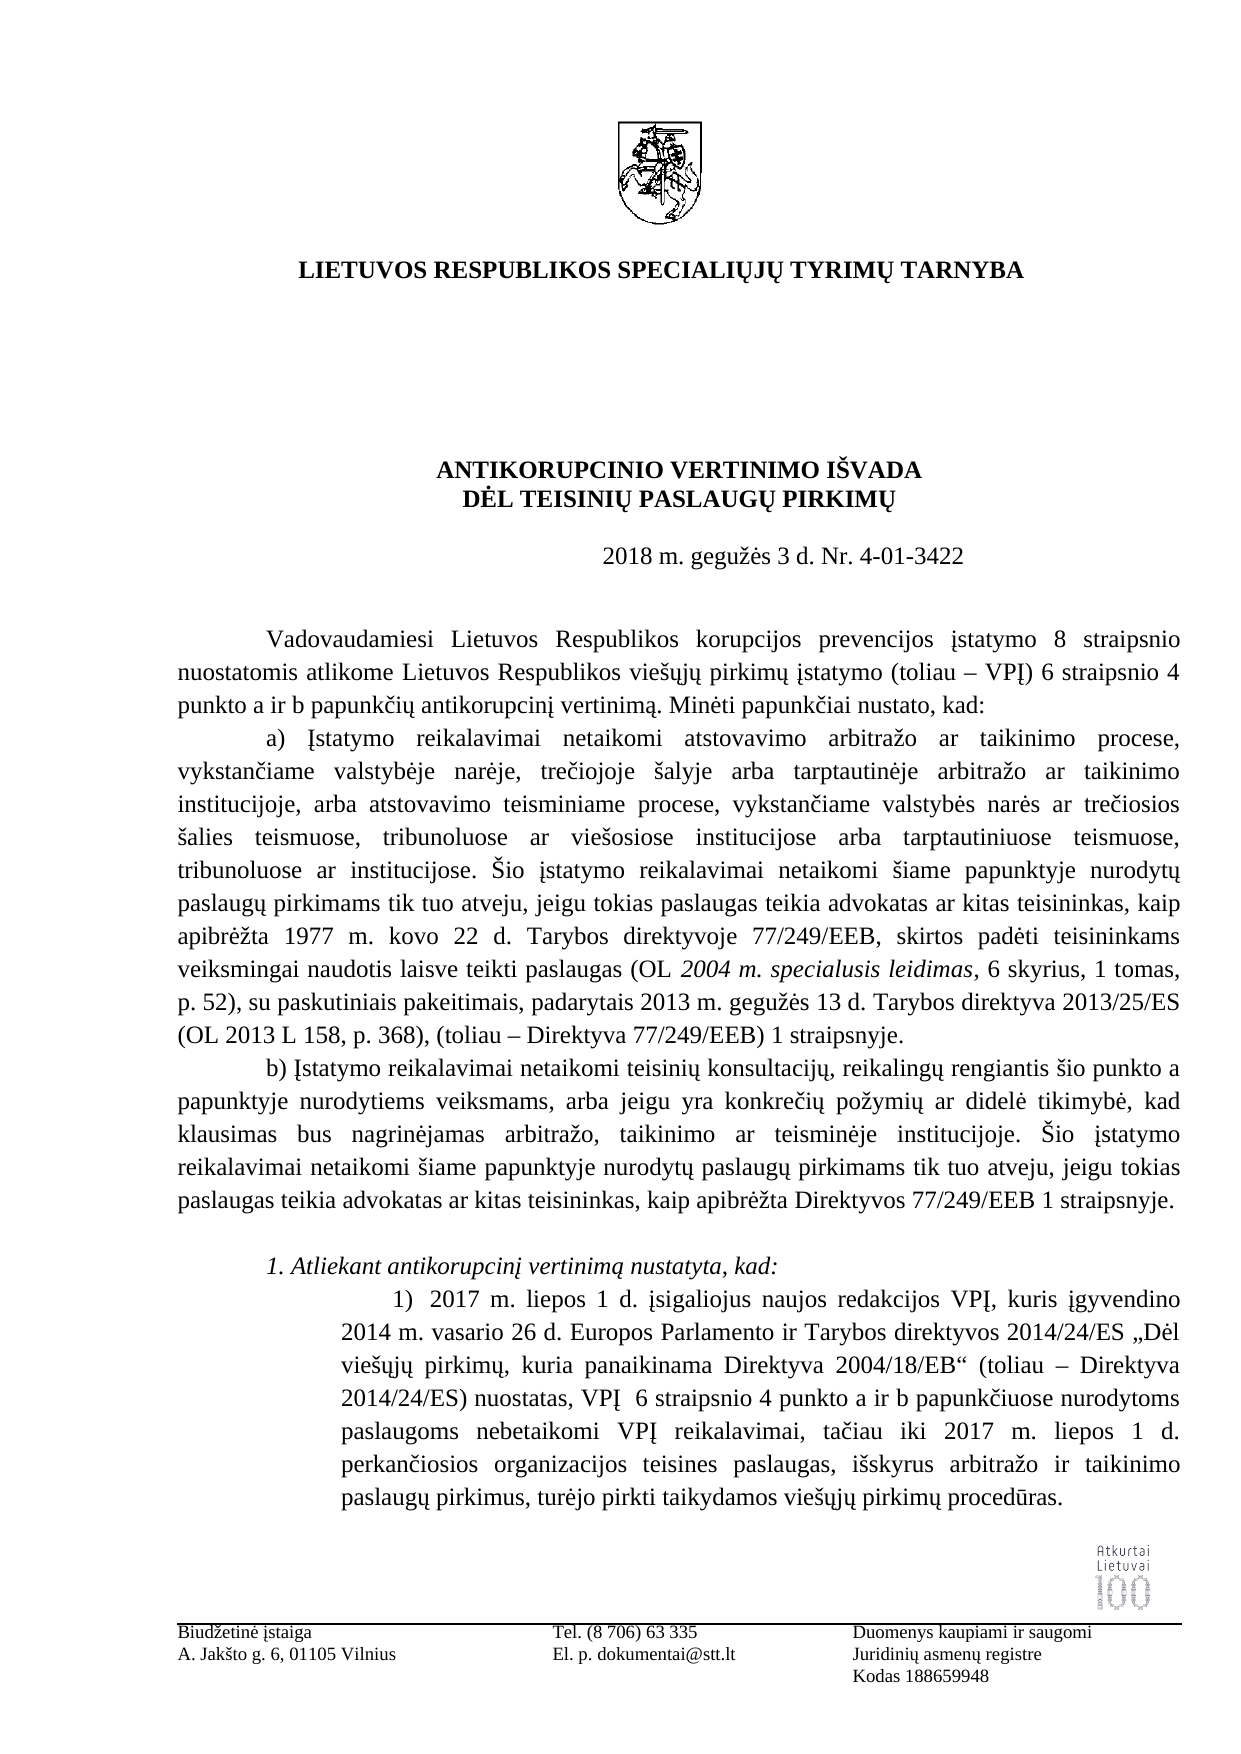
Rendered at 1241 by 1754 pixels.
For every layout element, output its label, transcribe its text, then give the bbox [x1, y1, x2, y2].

text 1. Atliekant antikorupcinį vertinimą nustatyta, kad: [177, 1251, 1181, 1280]
table_header Pagal adresatų sąrašą [177, 254, 648, 340]
table_header [177, 513, 435, 624]
text LIETUVOS RESPUBLIKOS SPECIALIŲJŲ TYRIMŲ TARNYBA [180, 255, 1142, 284]
text b) Įstatymo reikalavimai netaikomi teisinių konsultacijų, reikalingų rengiantis šio punkto a papunktyje nurodytiems veiksmams, arba jeigu yra konkrečių požymių ar didelė tikimybė, kad klausimas bus nagrinėjamas arbitražo, taikinimo ar teisminėje institucijoje. Šio įstatymo reikalavimai netaikomi šiame papunktyje nurodytų paslaugų pirkimams tik tuo atveju, jeigu tokias paslaugas teikia advokatas ar kitas teisininkas, kaip apibrėžta Direktyvos 77/249/EEB 1 straipsnyje. [177, 1053, 1181, 1214]
table_header m. gegužės 3 d. Nr. 4-01-3422 [435, 513, 1122, 624]
text a) Įstatymo reikalavimai netaikomi atstovavimo arbitražo ar taikinimo procese, vykstančiame valstybėje narėje, trečiojoje šalyje arba tarptautinėje arbitražo ar taikinimo institucijoje, arba atstovavimo teisminiame procese, vykstančiame valstybės narės ar trečiosios šalies teismuose, tribunoluose ar viešosiose institucijose arba tarptautiniuose teismuose, tribunoluose ar institucijose. Šio įstatymo reikalavimai netaikomi šiame papunktyje nurodytų paslaugų pirkimams tik tuo atveju, jeigu tokias paslaugas teikia advokatas ar kitas teisininkas, kaip apibrėžta 1977 m. kovo 22 d. Tarybos direktyvoje 77/249/EEB, skirtos padėti teisininkams veiksmingai naudotis laisve teikti paslaugas (OL 2004 m. specialusis leidimas, 6 skyrius, 1 tomas, p. 52), su paskutiniais pakeitimais, padarytais 2013 m. gegužės 13 d. Tarybos direktyva 2013/25/ES (OL 2013 L 158, p. 368), (toliau – Direktyva 77/249/EEB) 1 straipsnyje. [177, 723, 1181, 1049]
list 2017 m. liepos 1 d. įsigaliojus naujos redakcijos VPĮ, kuris įgyvendino 2014 m. vasario 26 d. Europos Parlamento ir Tarybos direktyvos 2014/24/ES „Dėl viešųjų pirkimų, kuria panaikinama Direktyva 2004/18/EB“ (toliau – Direktyva 2014/24/ES) nuostatas, VPĮ 6 straipsnio 4 punkto a ir b papunkčiuose nurodytoms paslaugoms nebetaikomi VPĮ reikalavimai, tačiau iki 2017 m. liepos 1 d. perkančiosios organizacijos teisines paslaugas, išskyrus arbitražo ir taikinimo paslaugų pirkimus, turėjo pirkti taikydamos viešųjų pirkimų procedūras. [303, 1284, 1181, 1511]
text DĖL TEISINIŲ PASLAUGŲ PIRKIMŲ [177, 484, 1181, 512]
text ANTIKORUPCINIO VERTINIMO IŠVADA [177, 455, 1181, 484]
text Vadovaudamiesi Lietuvos Respublikos korupcijos prevencijos įstatymo 8 straipsnio nuostatomis atlikome Lietuvos Respublikos viešųjų pirkimų įstatymo (toliau – VPĮ) 6 straipsnio 4 punkto a ir b papunkčių antikorupcinį vertinimą. Minėti papunkčiai nustato, kad: [177, 624, 1181, 719]
